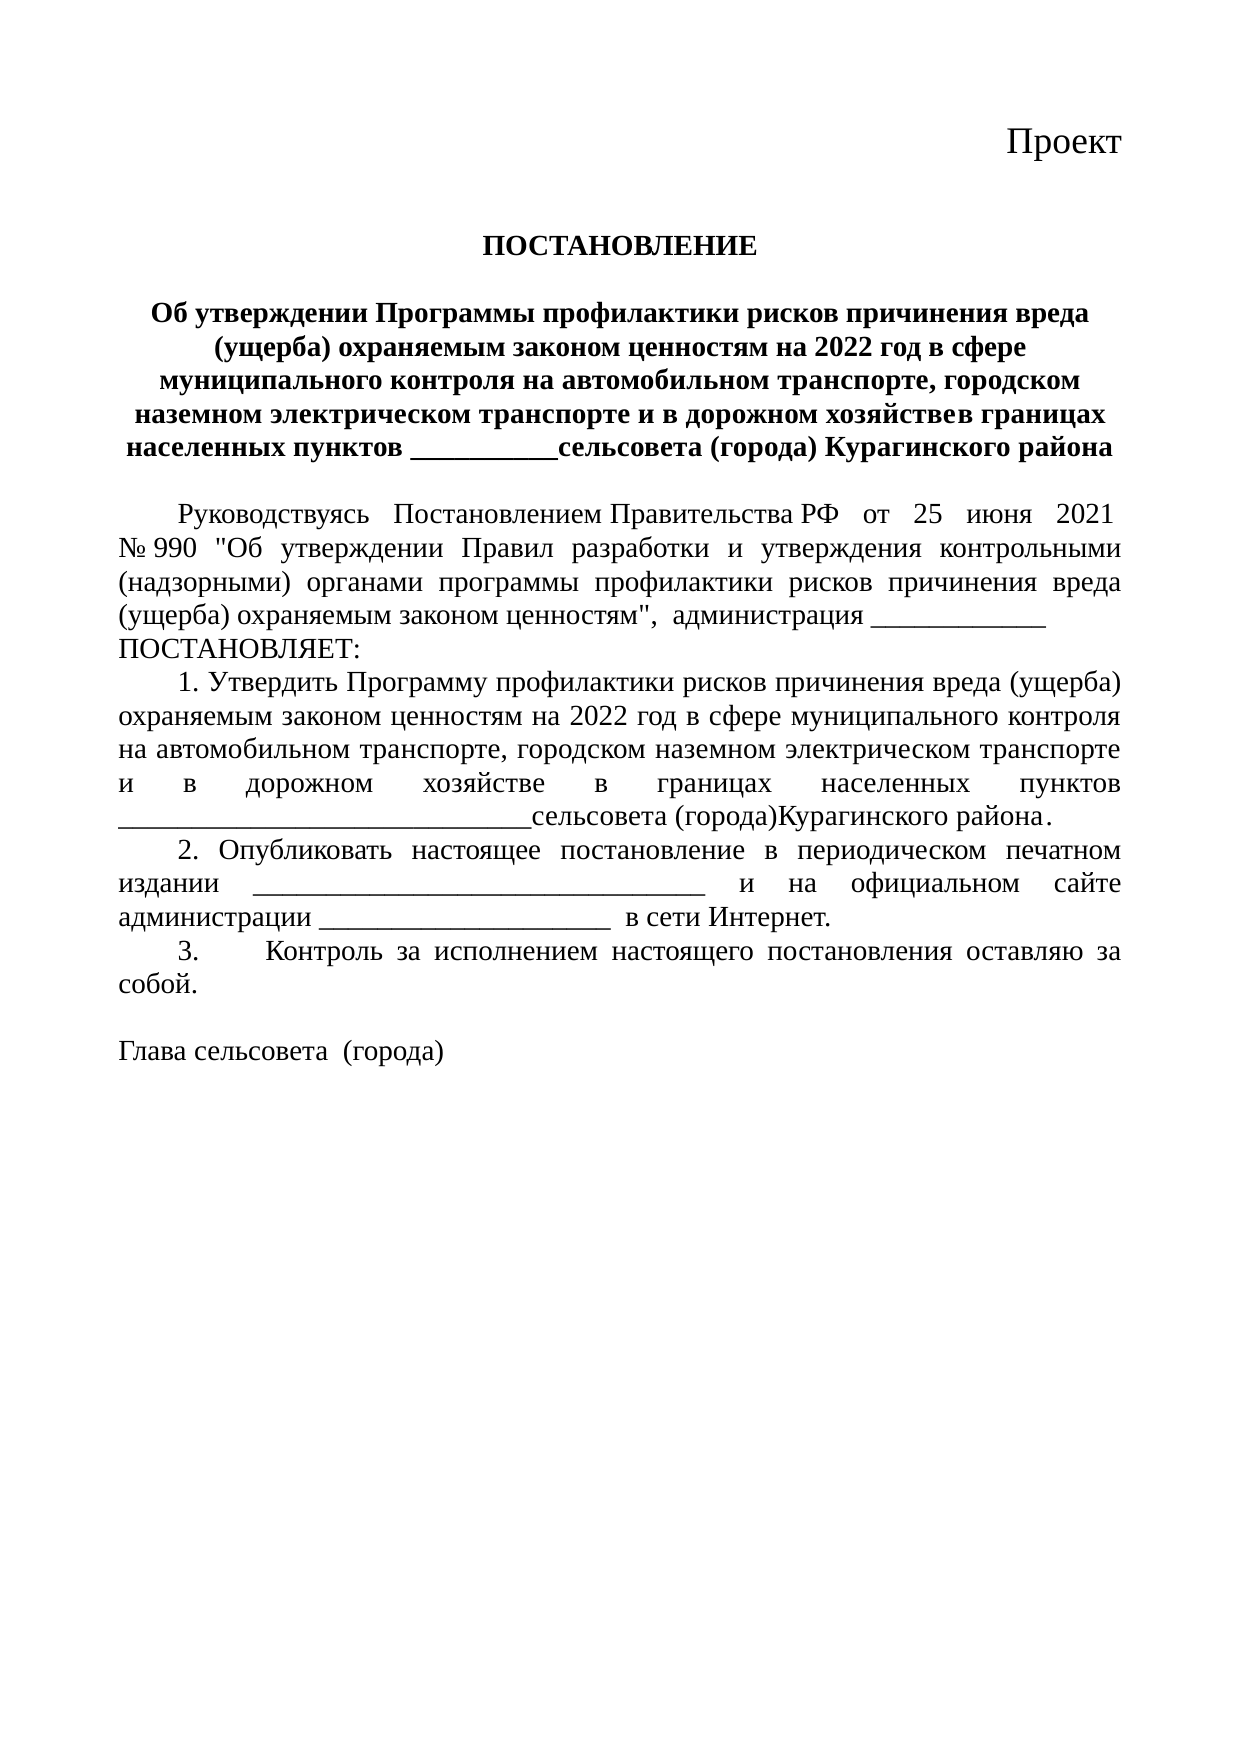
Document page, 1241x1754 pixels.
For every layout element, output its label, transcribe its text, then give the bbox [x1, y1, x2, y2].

list Контроль за исполнением настоящего постановления оставляю за собой. [118, 933, 1122, 1000]
text 2. Опубликовать настоящее постановление в периодическом печатном издании _______________________________ и на официальном сайте администрации ____________________ в сети Интернет. [118, 832, 1122, 933]
text 1. Утвердить Программу профилактики рисков причинения вреда (ущерба) охраняемым законом ценностям на 2022 год в сфере муниципального контроля на автомобильном транспорте, городском наземном электрическом транспорте и в дорожном хозяйстве в границах населенных пунктов ____________________________сельсовета (города)Курагинского района. [118, 664, 1122, 832]
text Глава сельсовета (города) [118, 1033, 1122, 1067]
text ПОСТАНОВЛЕНИЕ [118, 228, 1122, 262]
text Об утверждении Программы профилактики рисков причинения вреда (ущерба) охраняемым законом ценностям на 2022 год в сфере муниципального контроля на автомобильном транспорте, городском наземном электрическом транспорте и в дорожном хозяйствев границах населенных пунктов __________сельсовета (города) Курагинского района [118, 295, 1122, 463]
text Проект [118, 118, 1122, 161]
text ПОСТАНОВЛЯЕТ: [118, 631, 1122, 664]
text Руководствуясь Постановлением Правительства РФ от 25 июня 2021 № 990 "Об утверждении Правил разработки и утверждения контрольными (надзорными) органами программы профилактики рисков причинения вреда (ущерба) охраняемым законом ценностям", администрация ____________ [118, 497, 1122, 631]
